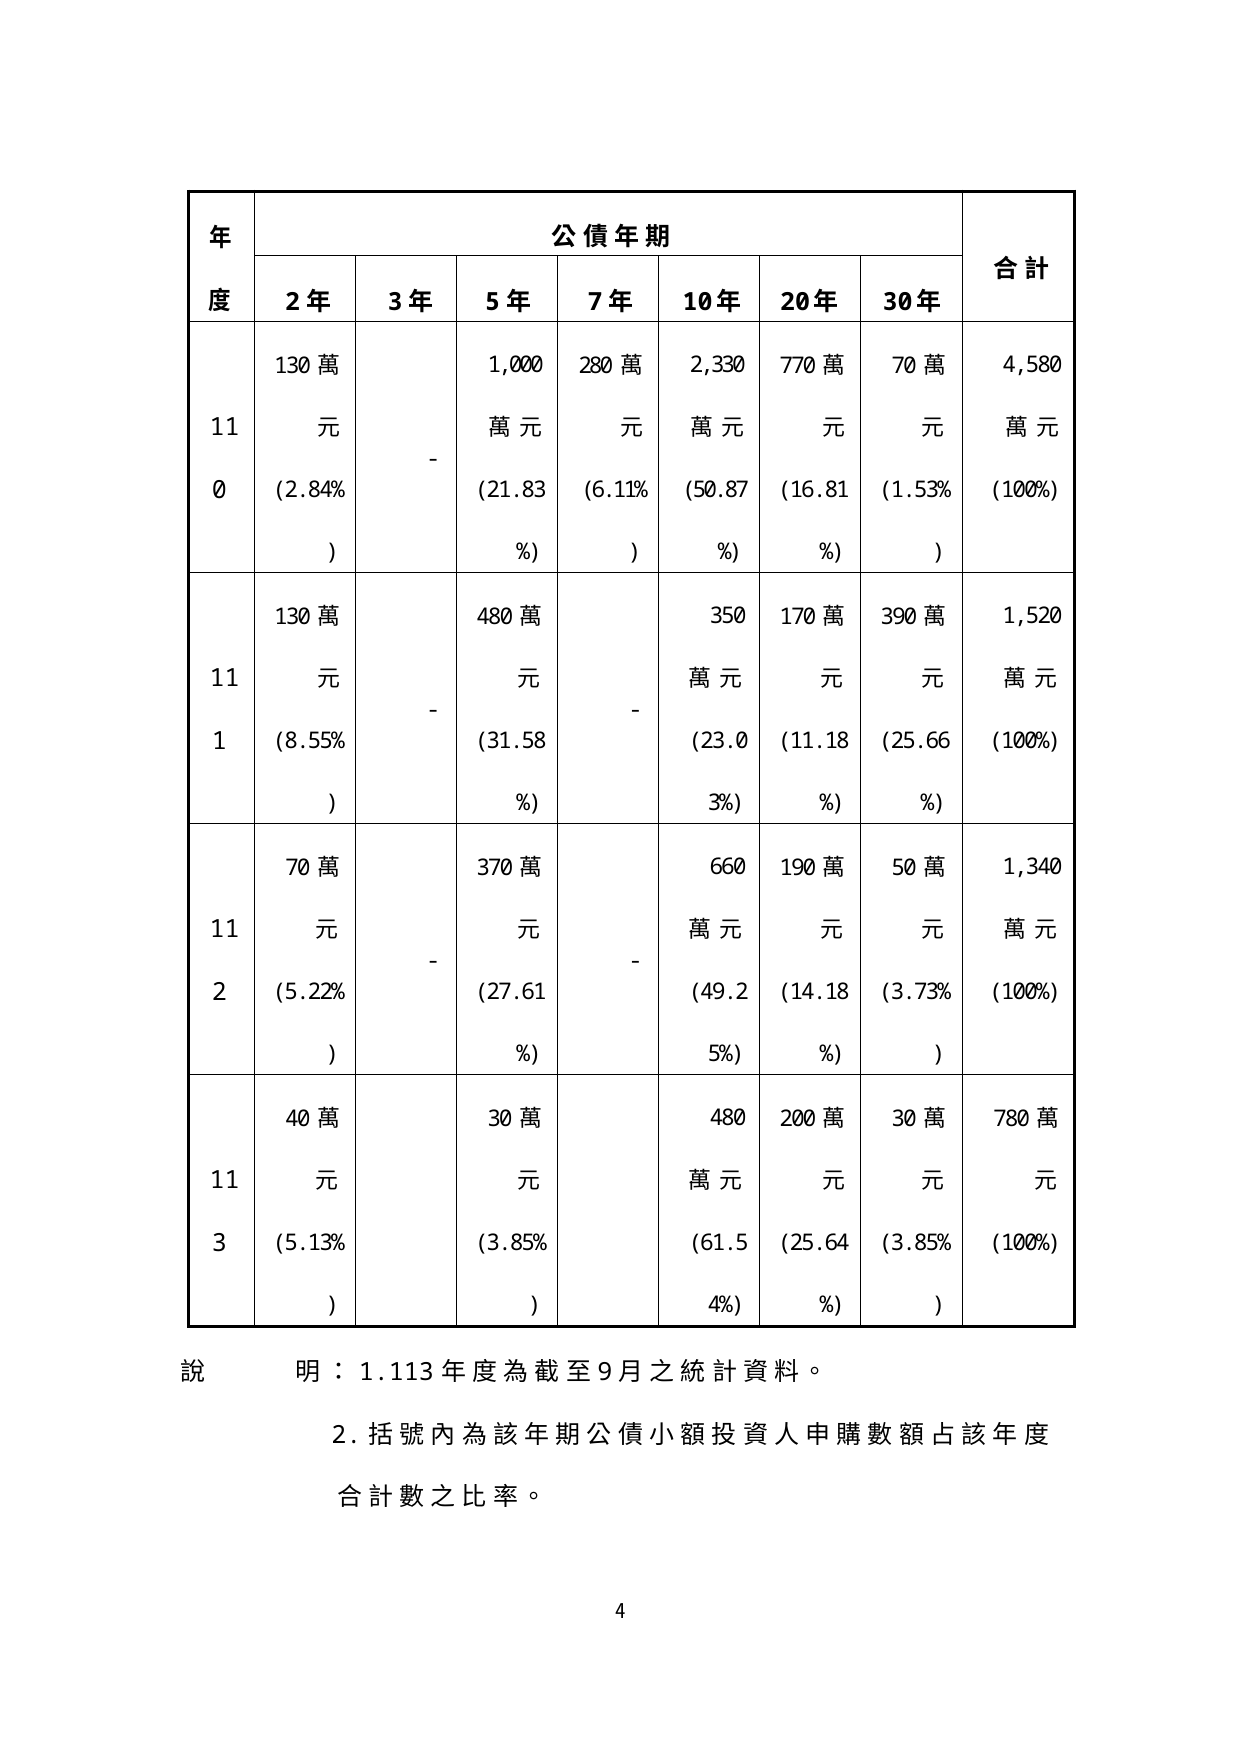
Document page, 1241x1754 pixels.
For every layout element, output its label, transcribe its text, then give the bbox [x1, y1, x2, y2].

table_cell - [356, 573, 456, 823]
table_cell 130萬元(2.84%) [255, 322, 355, 572]
table_cell 112 [190, 824, 254, 1074]
table_cell 280萬元(6.11%) [558, 322, 658, 572]
table_cell [356, 1075, 456, 1325]
table_cell - [558, 824, 658, 1074]
text 2.括號內為該年期公債小額投資人申購數額占該年度合計數之比率。 [177, 1391, 1078, 1516]
table_header 合計 [963, 193, 1073, 321]
text 說 明：1.113年度為截至9月之統計資料。 [177, 1328, 1063, 1391]
table_cell 480萬元 (31.58%) [457, 573, 557, 823]
table_cell 2,330萬元(50.87%) [659, 322, 759, 572]
table_cell 70萬元 (5.22%) [255, 824, 355, 1074]
table_cell 1,000萬元(21.83%) [457, 322, 557, 572]
table_cell 4,580萬元(100%) [963, 322, 1073, 572]
table_cell 3年 [356, 256, 456, 321]
table_cell 170萬元 (11.18%) [760, 573, 860, 823]
table_cell 110 [190, 322, 254, 572]
table_cell 111 [190, 573, 254, 823]
table_cell 660萬元 (49.25%) [659, 824, 759, 1074]
table_cell 780萬元 (100%) [963, 1075, 1073, 1325]
table_cell 480萬元 (61.54%) [659, 1075, 759, 1325]
table_cell 5年 [457, 256, 557, 321]
table_cell 10年 [659, 256, 759, 321]
table_cell 1,340萬元 (100%) [963, 824, 1073, 1074]
table_cell 370萬元 (27.61%) [457, 824, 557, 1074]
table_cell 390萬元 (25.66%) [861, 573, 962, 823]
table_cell 130萬元 (8.55%) [255, 573, 355, 823]
table_cell 20年 [760, 256, 860, 321]
table_cell - [558, 573, 658, 823]
table_cell 50萬元 (3.73%) [861, 824, 962, 1074]
table_cell 350萬元 (23.03%) [659, 573, 759, 823]
table_cell 7年 [558, 256, 658, 321]
table_cell 770萬元(16.81%) [760, 322, 860, 572]
table_cell 1,520萬元 (100%) [963, 573, 1073, 823]
table_cell 2年 [255, 256, 355, 321]
table_cell 70萬元 (1.53%) [861, 322, 962, 572]
table_cell 30萬元 (3.85%) [861, 1075, 962, 1325]
table_header 公債年期 [255, 193, 962, 255]
table_cell 190萬元 (14.18%) [760, 824, 860, 1074]
table_cell - [356, 322, 456, 572]
table_cell 200萬元 (25.64%) [760, 1075, 860, 1325]
table_cell 30年 [861, 256, 962, 321]
table_cell - [356, 824, 456, 1074]
table_cell [558, 1075, 658, 1325]
table_cell 30萬元 (3.85%) [457, 1075, 557, 1325]
table_cell 113 [190, 1075, 254, 1325]
table_header 年度 [190, 193, 254, 321]
table_cell 40萬元 (5.13%) [255, 1075, 355, 1325]
